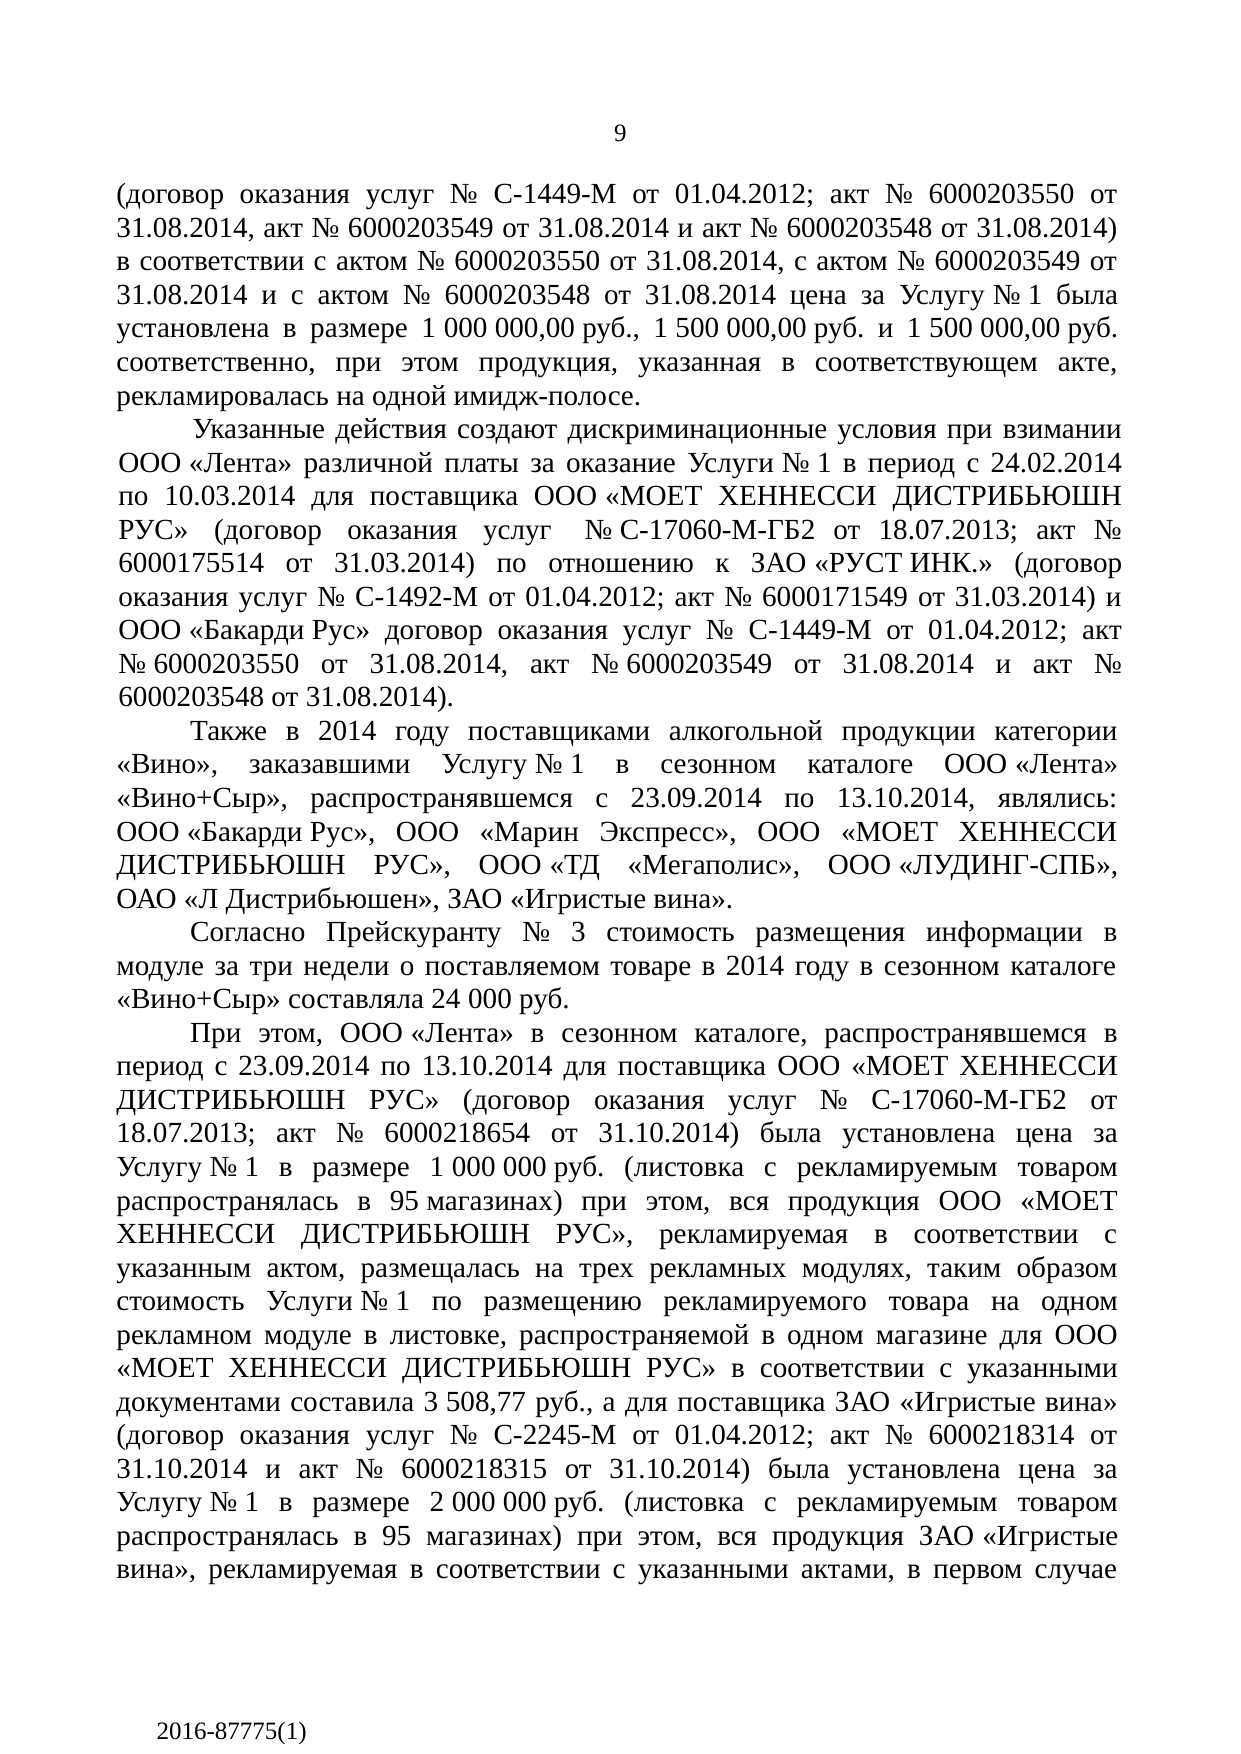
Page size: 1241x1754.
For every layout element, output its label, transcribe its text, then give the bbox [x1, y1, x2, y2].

text (договор оказания услуг № C-1449-М от 01.04.2012; акт № 6000203550 от 31.08.2014, акт № 6000203549 от 31.08.2014 и акт № 6000203548 от 31.08.2014) в соответствии с актом № 6000203550 от 31.08.2014, с актом № 6000203549 от 31.08.2014 и с актом № 6000203548 от 31.08.2014 цена за Услугу № 1 была установлена в размере 1 000 000,00 руб., 1 500 000,00 руб. и 1 500 000,00 руб. соответственно, при этом продукция, указанная в соответствующем акте, рекламировалась на одной имидж-полосе. [116, 176, 1118, 411]
text Указанные действия создают дискриминационные условия при взимании ООО «Лента» различной платы за оказание Услуги № 1 в период с 24.02.2014 по 10.03.2014 для поставщика ООО «МОЕТ ХЕННЕССИ ДИСТРИБЬЮШН РУС» (договор оказания услуг № C-17060-М-ГБ2 от 18.07.2013; акт № 6000175514 от 31.03.2014) по отношению к ЗАО «РУСТ ИНК.» (договор оказания услуг № С-1492-М от 01.04.2012; акт № 6000171549 от 31.03.2014) и ООО «Бакарди Рус» договор оказания услуг № C-1449-М от 01.04.2012; акт № 6000203550 от 31.08.2014, акт № 6000203549 от 31.08.2014 и акт № 6000203548 от 31.08.2014). [118, 411, 1122, 713]
text При этом, ООО «Лента» в сезонном каталоге, распространявшемся в период с 23.09.2014 по 13.10.2014 для поставщика ООО «МОЕТ ХЕННЕССИ ДИСТРИБЬЮШН РУС» (договор оказания услуг № C-17060-М-ГБ2 от 18.07.2013; акт № 6000218654 от 31.10.2014) была установлена цена за Услугу № 1 в размере 1 000 000 руб. (листовка с рекламируемым товаром распространялась в 95 магазинах) при этом, вся продукция ООО «МОЕТ ХЕННЕССИ ДИСТРИБЬЮШН РУС», рекламируемая в соответствии с указанным актом, размещалась на трех рекламных модулях, таким образом стоимость Услуги № 1 по размещению рекламируемого товара на одном рекламном модуле в листовке, распространяемой в одном магазине для ООО «МОЕТ ХЕННЕССИ ДИСТРИБЬЮШН РУС» в соответствии с указанными документами составила 3 508,77 руб., а для поставщика ЗАО «Игристые вина» (договор оказания услуг № С-2245-М от 01.04.2012; акт № 6000218314 от 31.10.2014 и акт № 6000218315 от 31.10.2014) была установлена цена за Услугу № 1 в размере 2 000 000 руб. (листовка с рекламируемым товаром распространялась в 95 магазинах) при этом, вся продукция ЗАО «Игристые вина», рекламируемая в соответствии с указанными актами, в первом случае [116, 1015, 1118, 1585]
text Также в 2014 году поставщиками алкогольной продукции категории «Вино», заказавшими Услугу № 1 в сезонном каталоге ООО «Лента» «Вино+Сыр», распространявшемся с 23.09.2014 по 13.10.2014, являлись: ООО «Бакарди Рус», ООО «Марин Экспресс», ООО «МОЕТ ХЕННЕССИ ДИСТРИБЬЮШН РУС», ООО «ТД «Мегаполис», ООО «ЛУДИНГ-СПБ», ОАО «Л Дистрибьюшен», ЗАО «Игристые вина». [116, 713, 1118, 914]
text Согласно Прейскуранту № 3 стоимость размещения информации в модуле за три недели о поставляемом товаре в 2014 году в сезонном каталоге «Вино+Сыр» составляла 24 000 руб. [116, 914, 1118, 1015]
